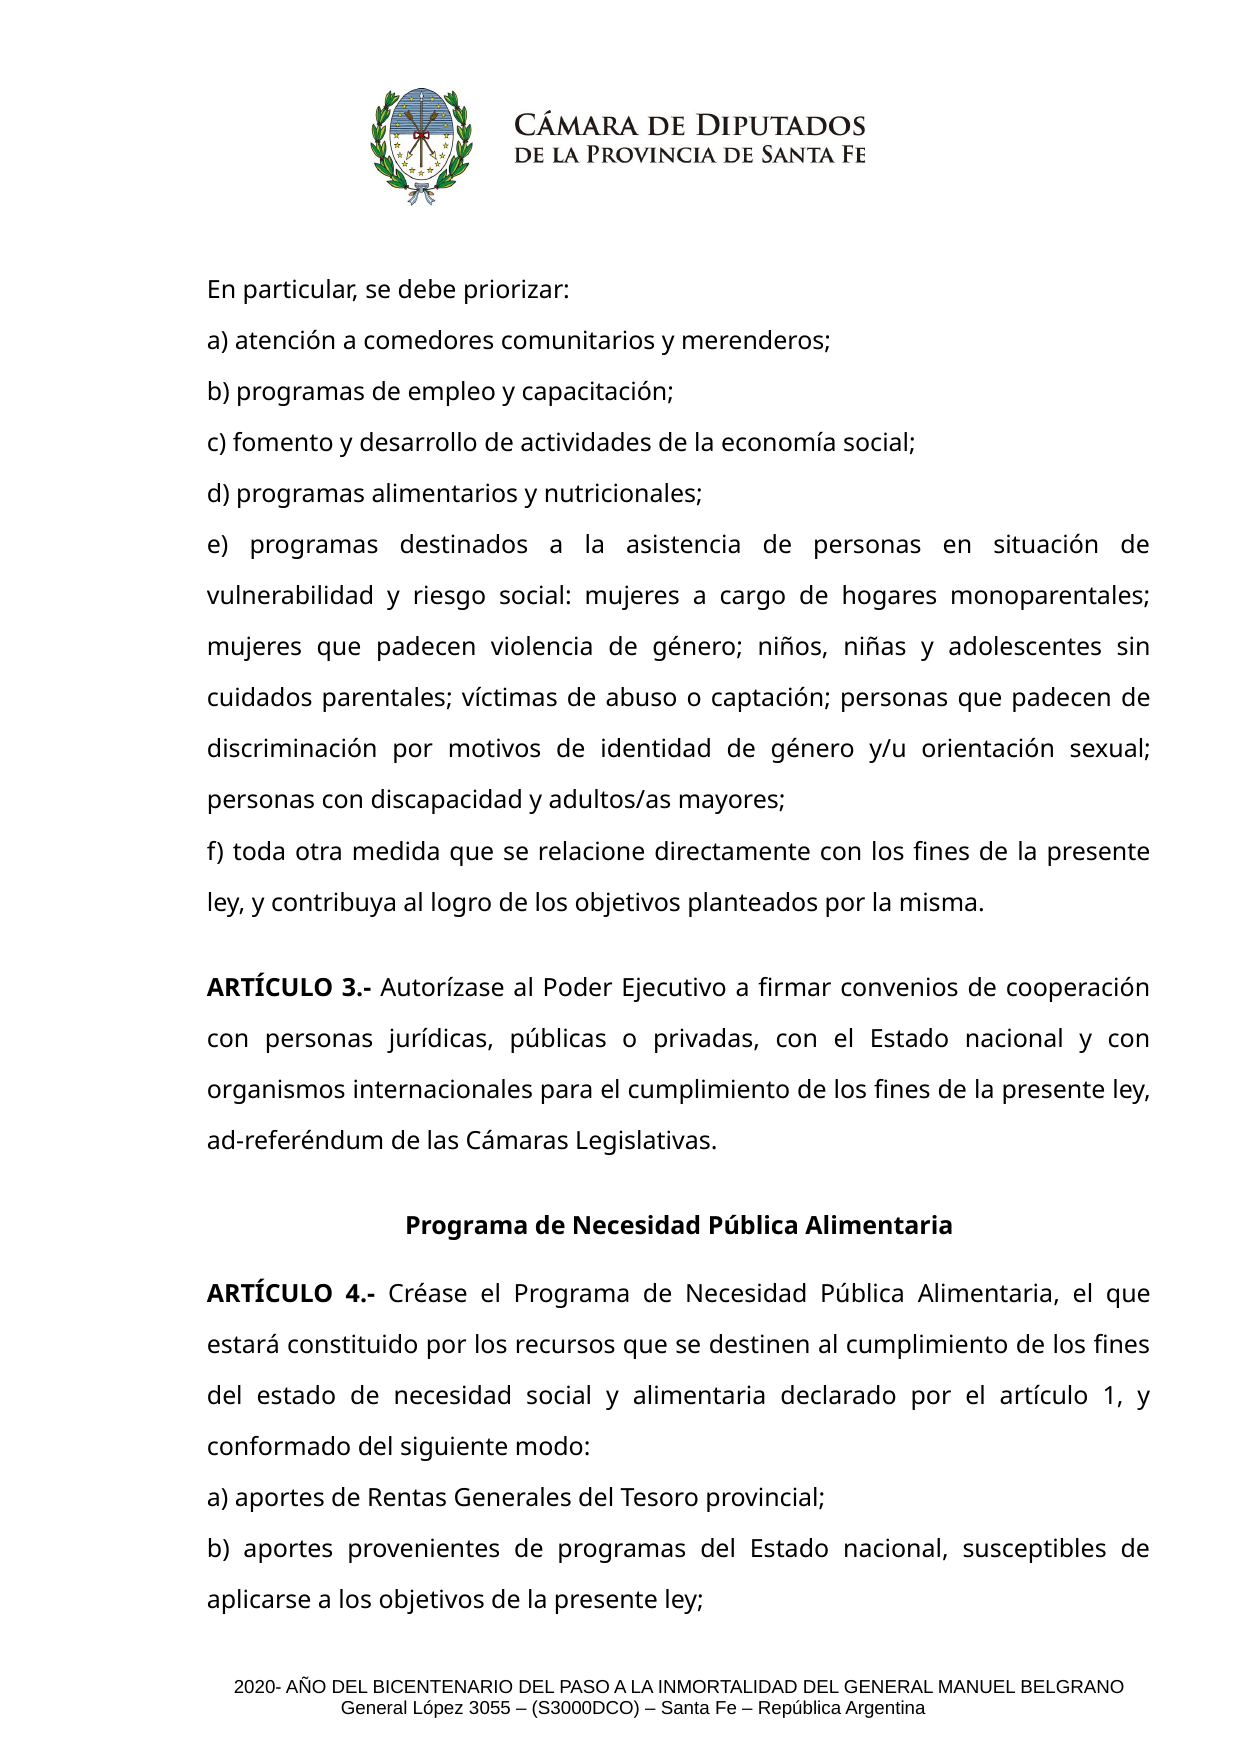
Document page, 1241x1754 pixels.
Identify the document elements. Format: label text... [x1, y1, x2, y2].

text a) aportes de Rentas Generales del Tesoro provincial; [207, 1480, 1152, 1514]
text b) programas de empleo y capacitación; [207, 374, 1152, 408]
text c) fomento y desarrollo de actividades de la economía social; [207, 425, 1152, 459]
picture [370, 88, 866, 210]
text En particular, se debe priorizar: [207, 272, 1152, 306]
text d) programas alimentarios y nutricionales; [207, 476, 1152, 510]
text e) programas destinados a la asistencia de personas en situación de vulnerabilidad y riesgo social: mujeres a cargo de hogares monoparentales; mujeres que padecen violencia de género; niños, niñas y adolescentes sin cuidados parentales; víctimas de abuso o captación; personas que padecen de discriminación por motivos de identidad de género y/u orientación sexual; personas con discapacidad y adultos/as mayores; [207, 527, 1152, 816]
text a) atención a comedores comunitarios y merenderos; [207, 323, 1152, 357]
text b) aportes provenientes de programas del Estado nacional, susceptibles de aplicarse a los objetivos de la presente ley; [207, 1531, 1152, 1616]
text ARTÍCULO 4.- Créase el Programa de Necesidad Pública Alimentaria, el que estará constituido por los recursos que se destinen al cumplimiento de los fines del estado de necesidad social y alimentaria declarado por el artículo 1, y conformado del siguiente modo: [207, 1276, 1152, 1463]
text ARTÍCULO 3.- Autorízase al Poder Ejecutivo a firmar convenios de cooperación con personas jurídicas, públicas o privadas, con el Estado nacional y con organismos internacionales para el cumplimiento de los fines de la presente ley, ad-referéndum de las Cámaras Legislativas. [207, 969, 1152, 1156]
text f) toda otra medida que se relacione directamente con los fines de la presente ley, y contribuya al logro de los objetivos planteados por la misma. [207, 833, 1152, 918]
text Programa de Necesidad Pública Alimentaria [207, 1207, 1152, 1242]
